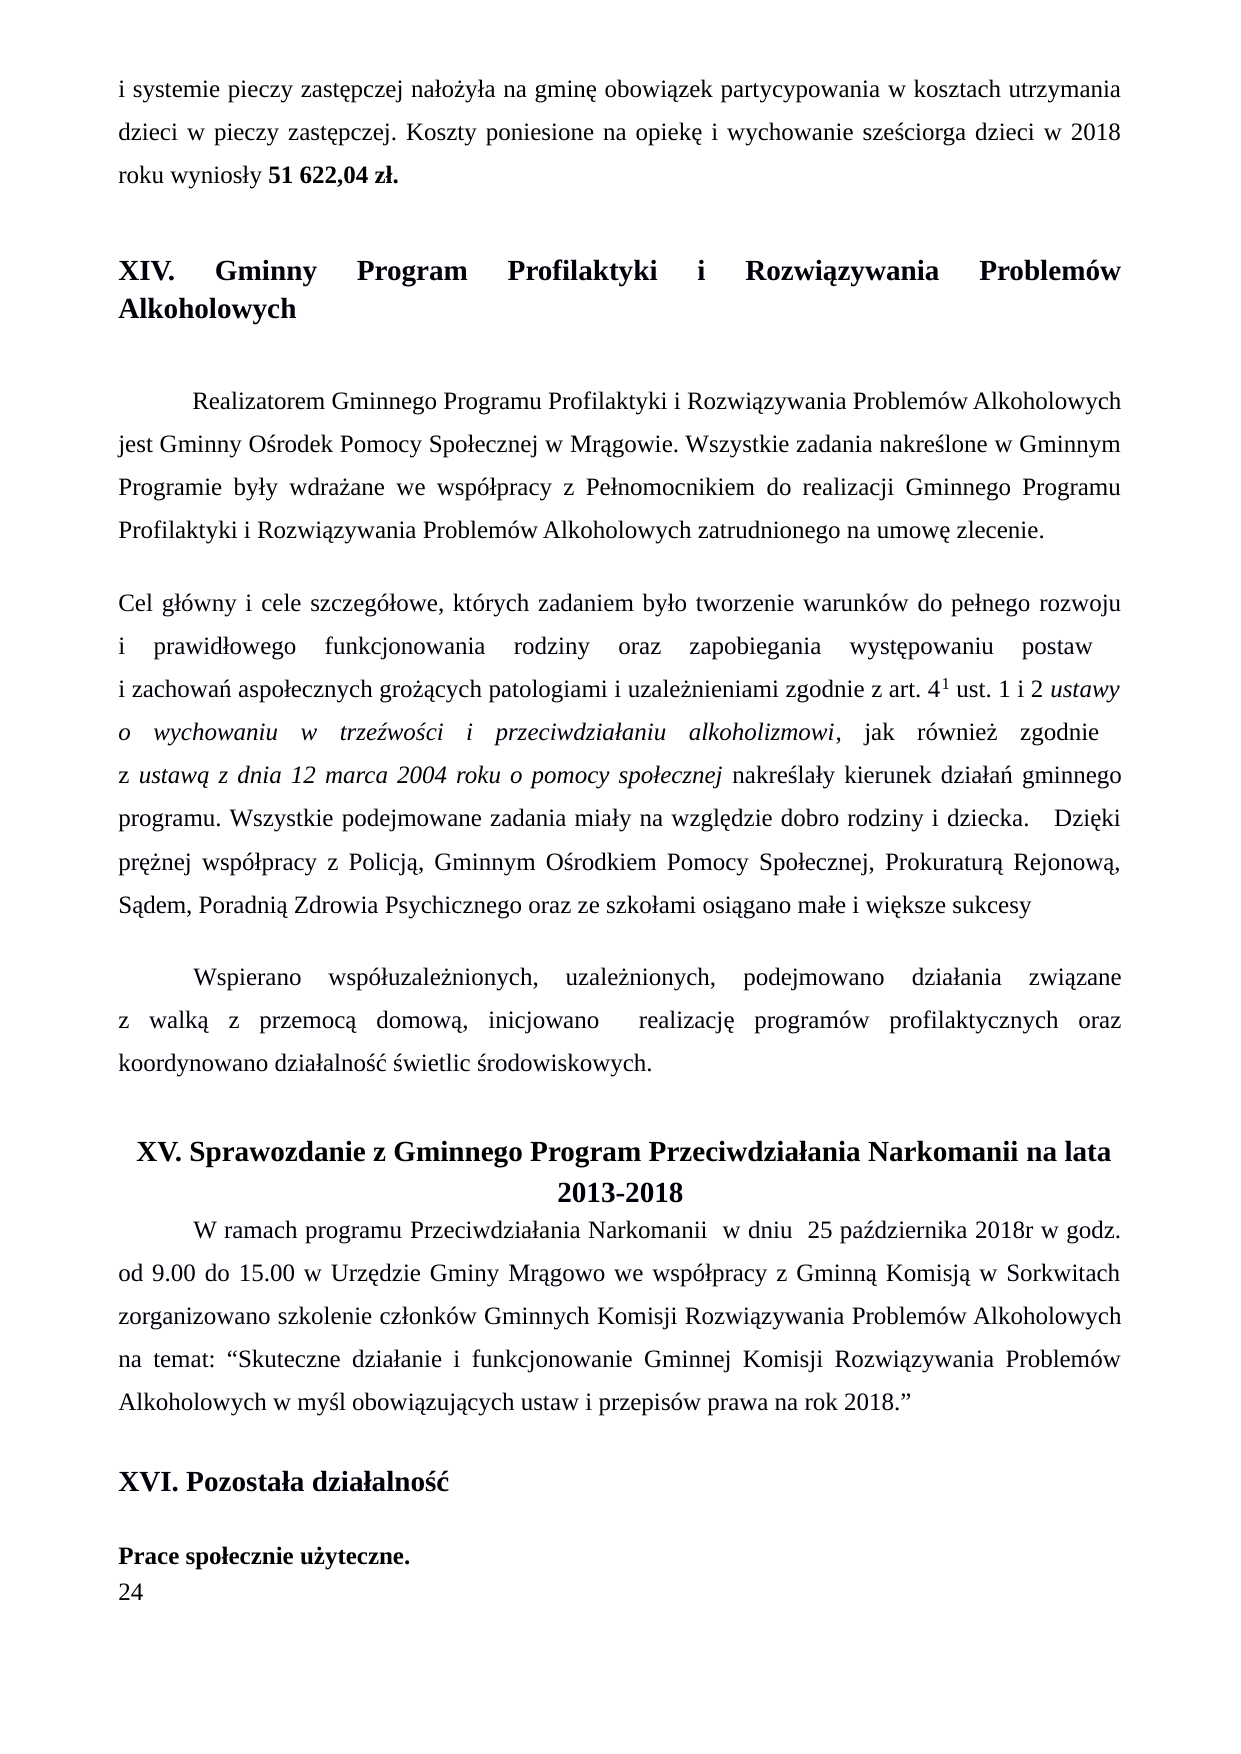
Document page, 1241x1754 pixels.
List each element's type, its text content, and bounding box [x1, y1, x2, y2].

text W ramach programu Przeciwdziałania Narkomanii w dniu 25 października 2018r w godz. od 9.00 do 15.00 w Urzędzie Gminy Mrągowo we współpracy z Gminną Komisją w Sorkwitach zorganizowano szkolenie członków Gminnych Komisji Rozwiązywania Problemów Alkoholowych na temat: “Skuteczne działanie i funkcjonowanie Gminnej Komisji Rozwiązywania Problemów Alkoholowych w myśl obowiązujących ustaw i przepisów prawa na rok 2018.” [118, 1215, 1122, 1416]
text XV. Sprawozdanie z Gminnego Program Przeciwdziałania Narkomanii na lata 2013-2018 [118, 1134, 1122, 1208]
text Prace społecznie użyteczne. [118, 1541, 1122, 1569]
text XIV. Gminny Program Profilaktyki i Rozwiązywania Problemów Alkoholowych [118, 253, 1122, 325]
text XVI. Pozostała działalność [118, 1464, 1122, 1497]
text Realizatorem Gminnego Programu Profilaktyki i Rozwiązywania Problemów Alkoholowych jest Gminny Ośrodek Pomocy Społecznej w Mrągowie. Wszystkie zadania nakreślone w Gminnym Programie były wdrażane we współpracy z Pełnomocnikiem do realizacji Gminnego Programu Profilaktyki i Rozwiązywania Problemów Alkoholowych zatrudnionego na umowę zlecenie. [118, 386, 1122, 544]
text Cel główny i cele szczegółowe, których zadaniem było tworzenie warunków do pełnego rozwoju i prawidłowego funkcjonowania rodziny oraz zapobiegania występowaniu postaw i zachowań aspołecznych grożących patologiami i uzależnieniami zgodnie z art. 41 ust. 1 i 2 ustawy o wychowaniu w trzeźwości i przeciwdziałaniu alkoholizmowi, jak również zgodnie z ustawą z dnia 12 marca 2004 roku o pomocy społecznej nakreślały kierunek działań gminnego programu. Wszystkie podejmowane zadania miały na względzie dobro rodziny i dziecka. Dzięki prężnej współpracy z Policją, Gminnym Ośrodkiem Pomocy Społecznej, Prokuraturą Rejonową, Sądem, Poradnią Zdrowia Psychicznego oraz ze szkołami osiągano małe i większe sukcesy [118, 588, 1122, 918]
list i systemie pieczy zastępczej nałożyła na gminę obowiązek partycypowania w kosztach utrzymania dzieci w pieczy zastępczej. Koszty poniesione na opiekę i wychowanie sześciorga dzieci w 2018 roku wyniosły 51 622,04 zł. [118, 74, 1122, 189]
text Wspierano współuzależnionych, uzależnionych, podejmowano działania związane z walką z przemocą domową, inicjowano realizację programów profilaktycznych oraz koordynowano działalność świetlic środowiskowych. [118, 962, 1122, 1077]
